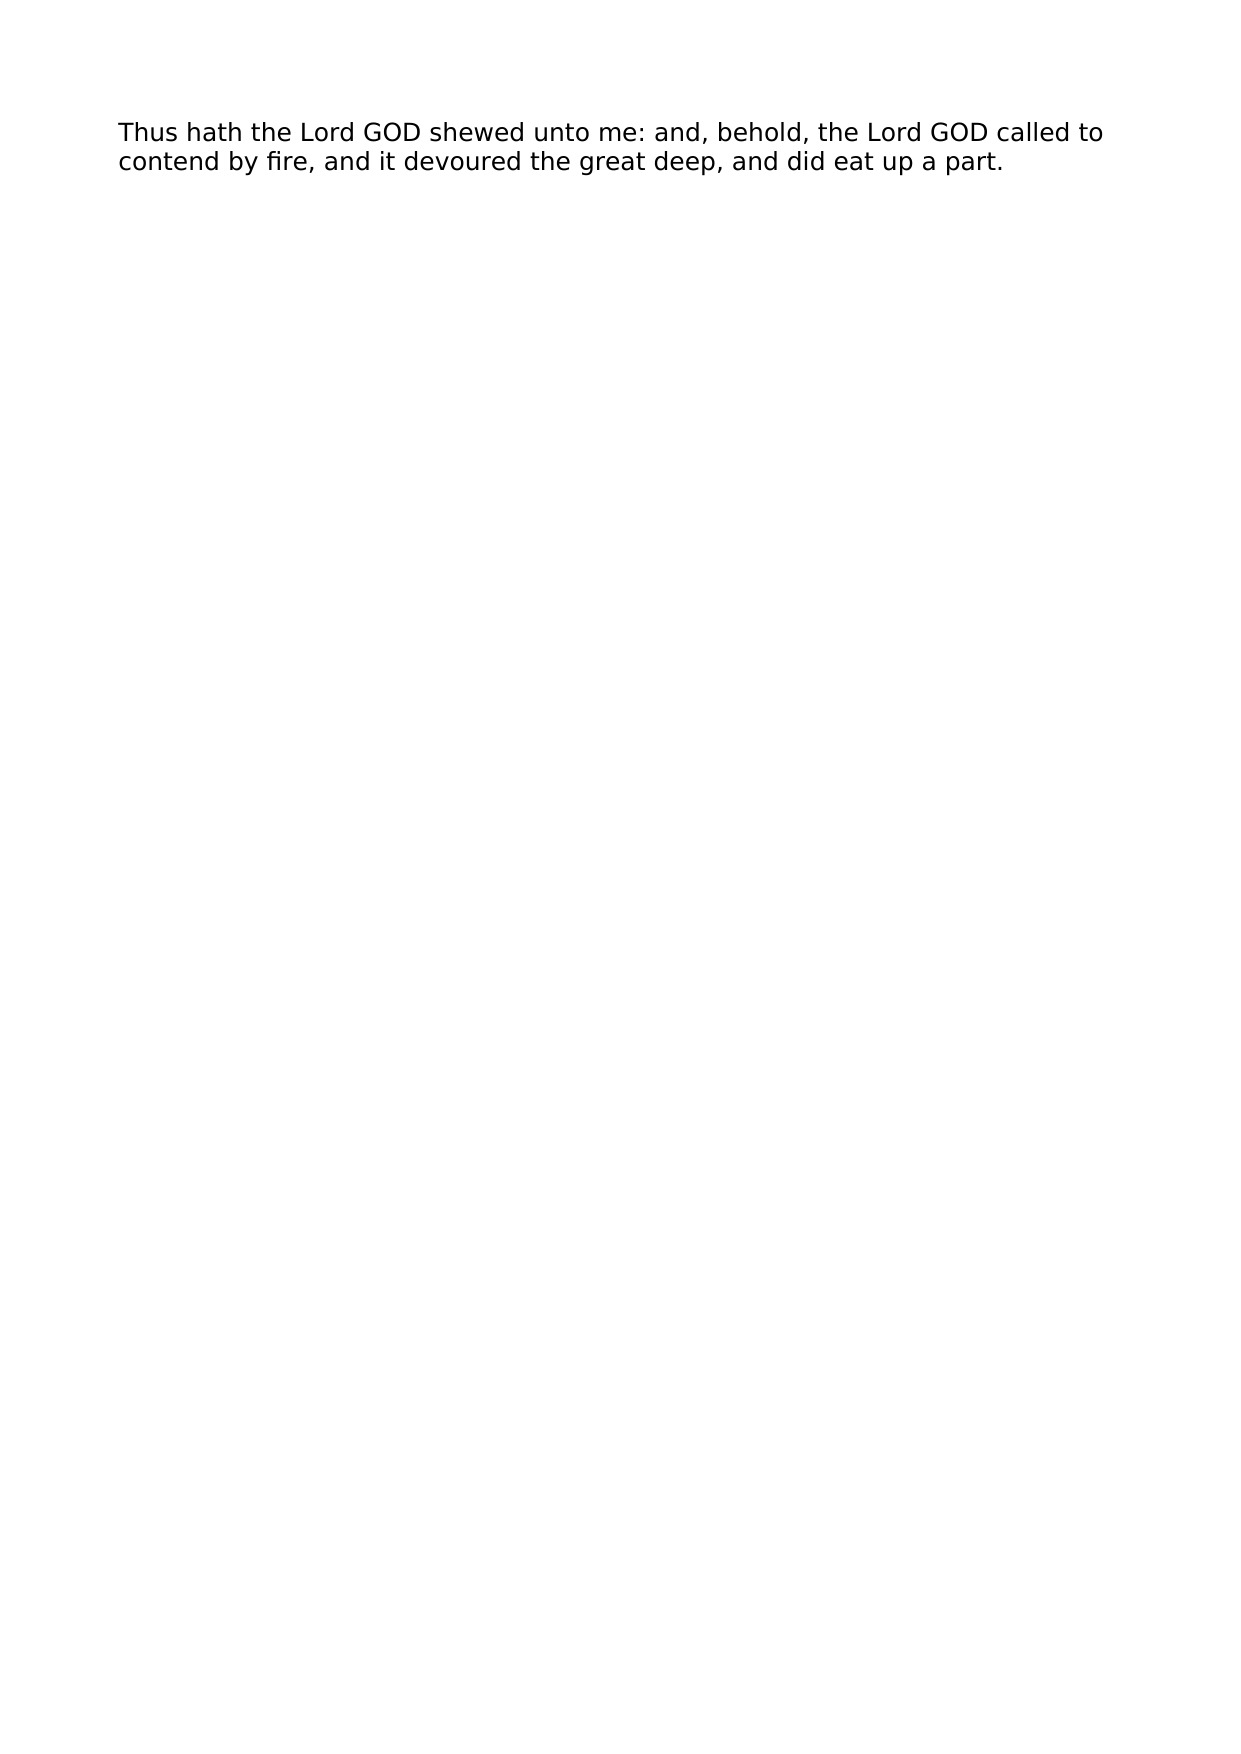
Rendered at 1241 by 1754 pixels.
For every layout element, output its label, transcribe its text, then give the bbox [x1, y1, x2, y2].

text Thus hath the Lord GOD shewed unto me: and, behold, the Lord GOD called to contend by fire, and it devoured the great deep, and did eat up a part. [118, 118, 1122, 176]
